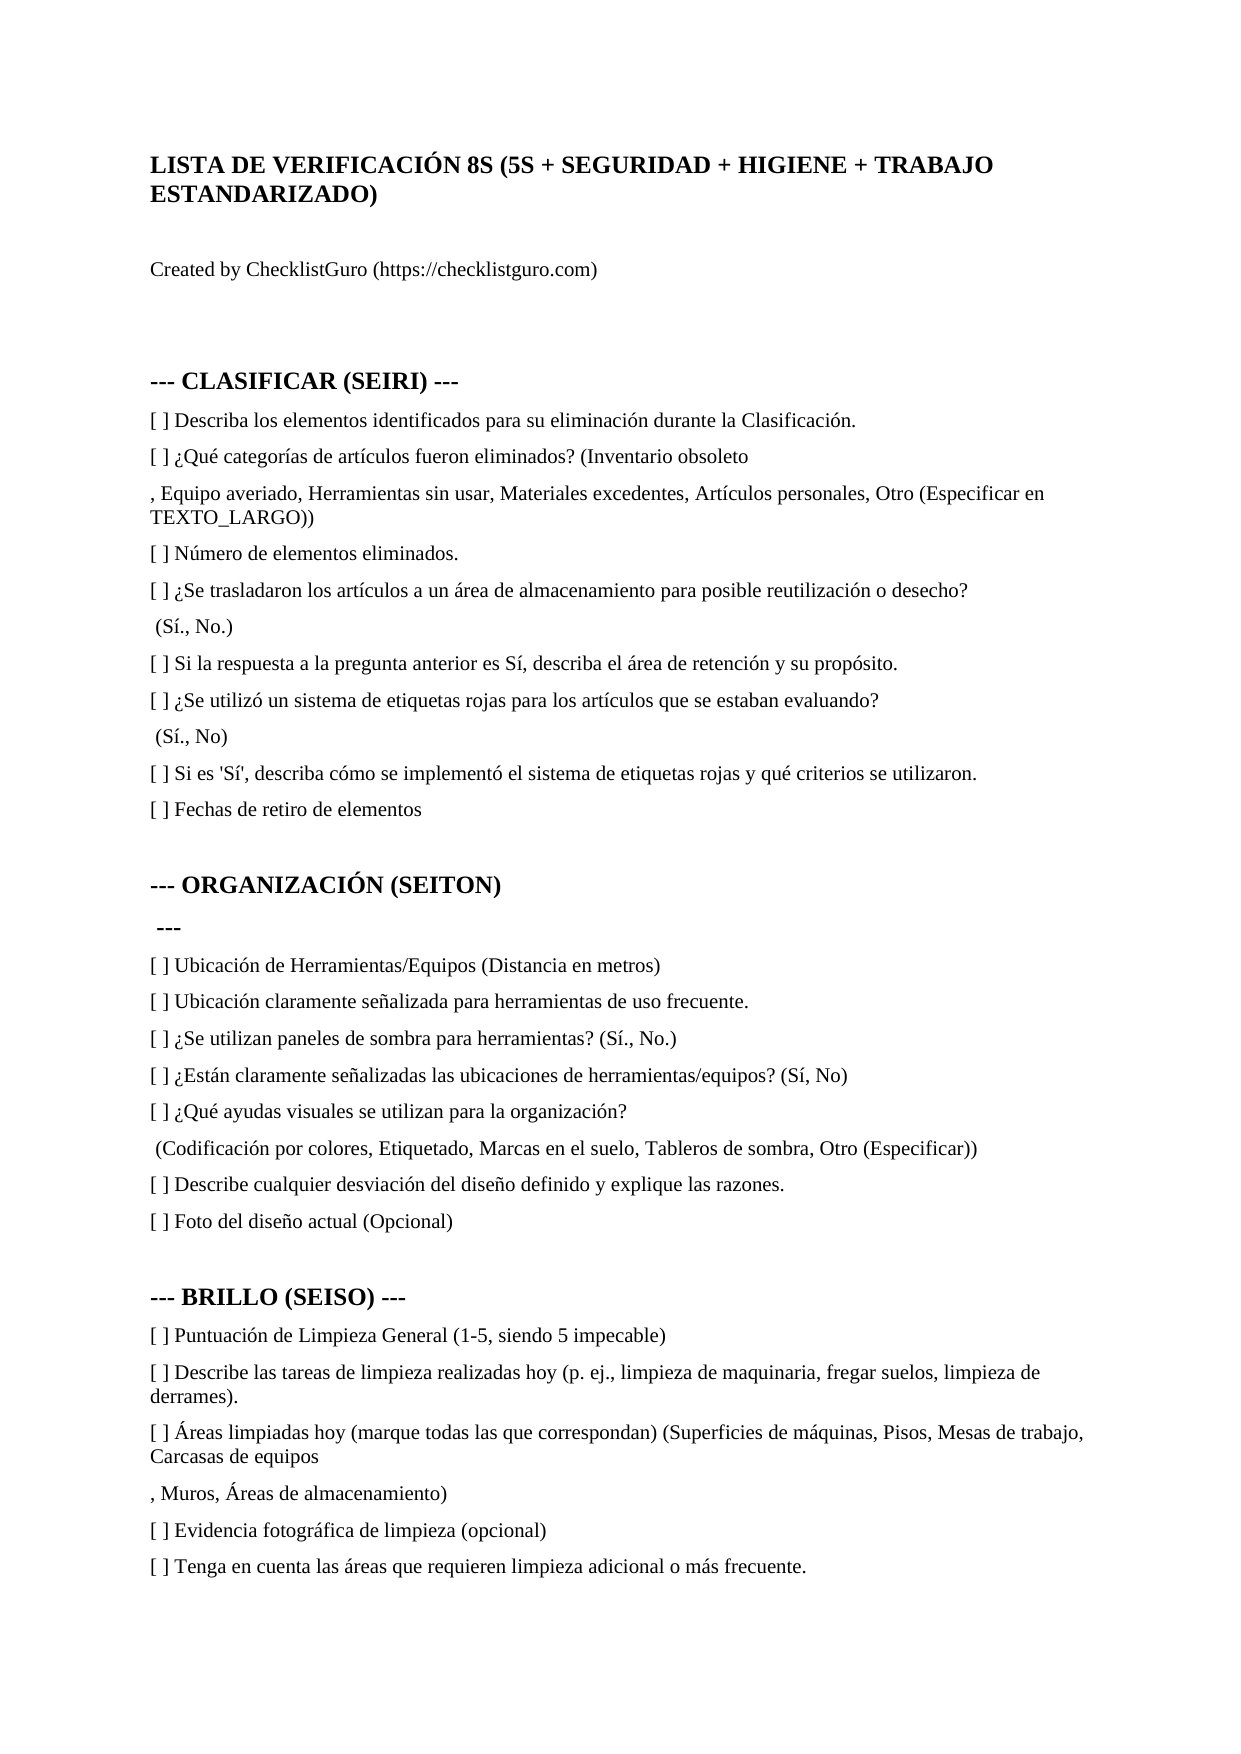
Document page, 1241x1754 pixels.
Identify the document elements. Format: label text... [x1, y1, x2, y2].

text [ ] Tenga en cuenta las áreas que requieren limpieza adicional o más frecuente. [150, 1554, 1090, 1578]
text (Codificación por colores, Etiquetado, Marcas en el suelo, Tableros de sombra, Otro (Especificar)) [150, 1136, 1090, 1160]
text Created by ChecklistGuro (https://checklistguro.com) [150, 257, 1090, 281]
text [ ] Foto del diseño actual (Opcional) [150, 1209, 1090, 1233]
text (Sí., No.) [150, 614, 1090, 638]
text [ ] ¿Están claramente señalizadas las ubicaciones de herramientas/equipos? (Sí, No) [150, 1062, 1090, 1087]
text --- BRILLO (SEISO) --- [150, 1282, 1090, 1311]
text [ ] Ubicación claramente señalizada para herramientas de uso frecuente. [150, 989, 1090, 1013]
text [ ] Si es 'Sí', describa cómo se implementó el sistema de etiquetas rojas y qué criterios se utilizaron. [150, 761, 1090, 785]
text --- [150, 912, 1090, 940]
text LISTA DE VERIFICACIÓN 8S (5S + SEGURIDAD + HIGIENE + TRABAJO ESTANDARIZADO) [150, 150, 1090, 207]
text [ ] Describa los elementos identificados para su eliminación durante la Clasificación. [150, 407, 1090, 432]
text [ ] ¿Se trasladaron los artículos a un área de almacenamiento para posible reutilización o desecho? [150, 578, 1090, 602]
text [ ] ¿Qué categorías de artículos fueron eliminados? (Inventario obsoleto [150, 444, 1090, 468]
text [ ] Describe cualquier desviación del diseño definido y explique las razones. [150, 1172, 1090, 1196]
text [ ] Ubicación de Herramientas/Equipos (Distancia en metros) [150, 953, 1090, 977]
text , Muros, Áreas de almacenamiento) [150, 1481, 1090, 1505]
text [ ] Número de elementos eliminados. [150, 541, 1090, 565]
text [ ] ¿Se utilizó un sistema de etiquetas rojas para los artículos que se estaban evaluando? [150, 687, 1090, 712]
text [ ] Puntuación de Limpieza General (1-5, siendo 5 impecable) [150, 1323, 1090, 1347]
text [ ] ¿Se utilizan paneles de sombra para herramientas? (Sí., No.) [150, 1026, 1090, 1050]
text [ ] Fechas de retiro de elementos [150, 797, 1090, 821]
text --- CLASIFICAR (SEIRI) --- [150, 366, 1090, 395]
text [ ] Áreas limpiadas hoy (marque todas las que correspondan) (Superficies de máquinas, Pisos, Mesas de trabajo, Carcasas de equipos [150, 1420, 1090, 1468]
text , Equipo averiado, Herramientas sin usar, Materiales excedentes, Artículos personales, Otro (Especificar en TEXTO_LARGO)) [150, 481, 1090, 529]
text [ ] Evidencia fotográfica de limpieza (opcional) [150, 1517, 1090, 1542]
text (Sí., No) [150, 724, 1090, 748]
text [ ] ¿Qué ayudas visuales se utilizan para la organización? [150, 1099, 1090, 1123]
text [ ] Si la respuesta a la pregunta anterior es Sí, describa el área de retención y su propósito. [150, 651, 1090, 675]
text [ ] Describe las tareas de limpieza realizadas hoy (p. ej., limpieza de maquinaria, fregar suelos, limpieza de derrames). [150, 1360, 1090, 1408]
text --- ORGANIZACIÓN (SEITON) [150, 870, 1090, 899]
